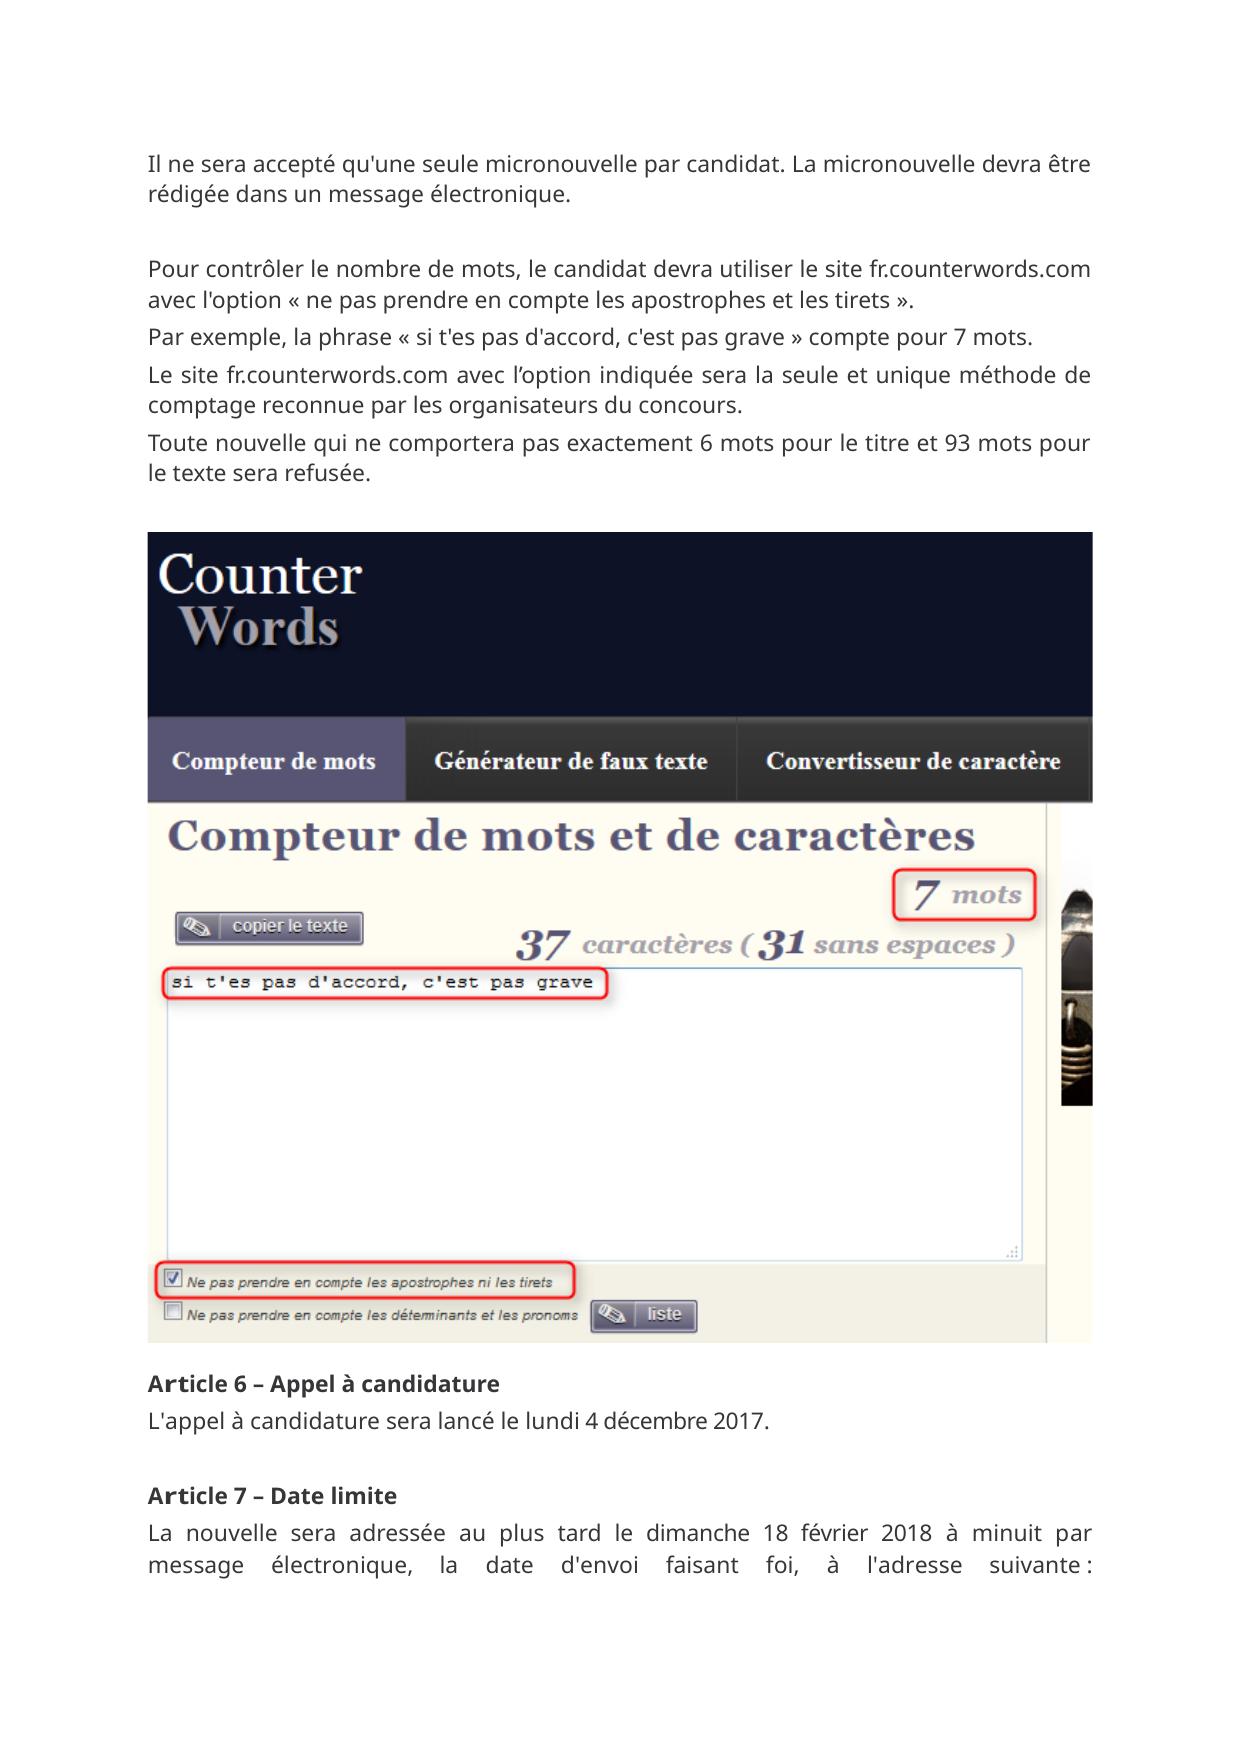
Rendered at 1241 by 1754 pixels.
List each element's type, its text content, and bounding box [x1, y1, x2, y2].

text La nouvelle sera adressée au plus tard le dimanche 18 février 2018 à minuit par message électronique, la date d'envoi faisant foi, à l'adresse suivante : [148, 1517, 1093, 1580]
text Article 6 – Appel à candidature [148, 1368, 1093, 1399]
picture [147, 532, 1093, 1343]
text Toute nouvelle qui ne comportera pas exactement 6 mots pour le titre et 93 mots pour le texte sera refusée. [148, 427, 1093, 488]
text Il ne sera accepté qu'une seule micronouvelle par candidat. La micronouvelle devra être rédigée dans un message électronique. [148, 148, 1093, 209]
text Le site fr.counterwords.com avec l’option indiquée sera la seule et unique méthode de comptage reconnue par les organisateurs du concours. [148, 358, 1093, 420]
text Article 7 – Date limite [148, 1480, 1093, 1511]
text Par exemple, la phrase « si t'es pas d'accord, c'est pas grave » compte pour 7 mots. [148, 321, 1093, 352]
text Pour contrôler le nombre de mots, le candidat devra utiliser le site fr.counterwords.com avec l'option « ne pas prendre en compte les apostrophes et les tirets ». [148, 253, 1093, 315]
text L'appel à candidature sera lancé le lundi 4 décembre 2017. [148, 1405, 1093, 1436]
